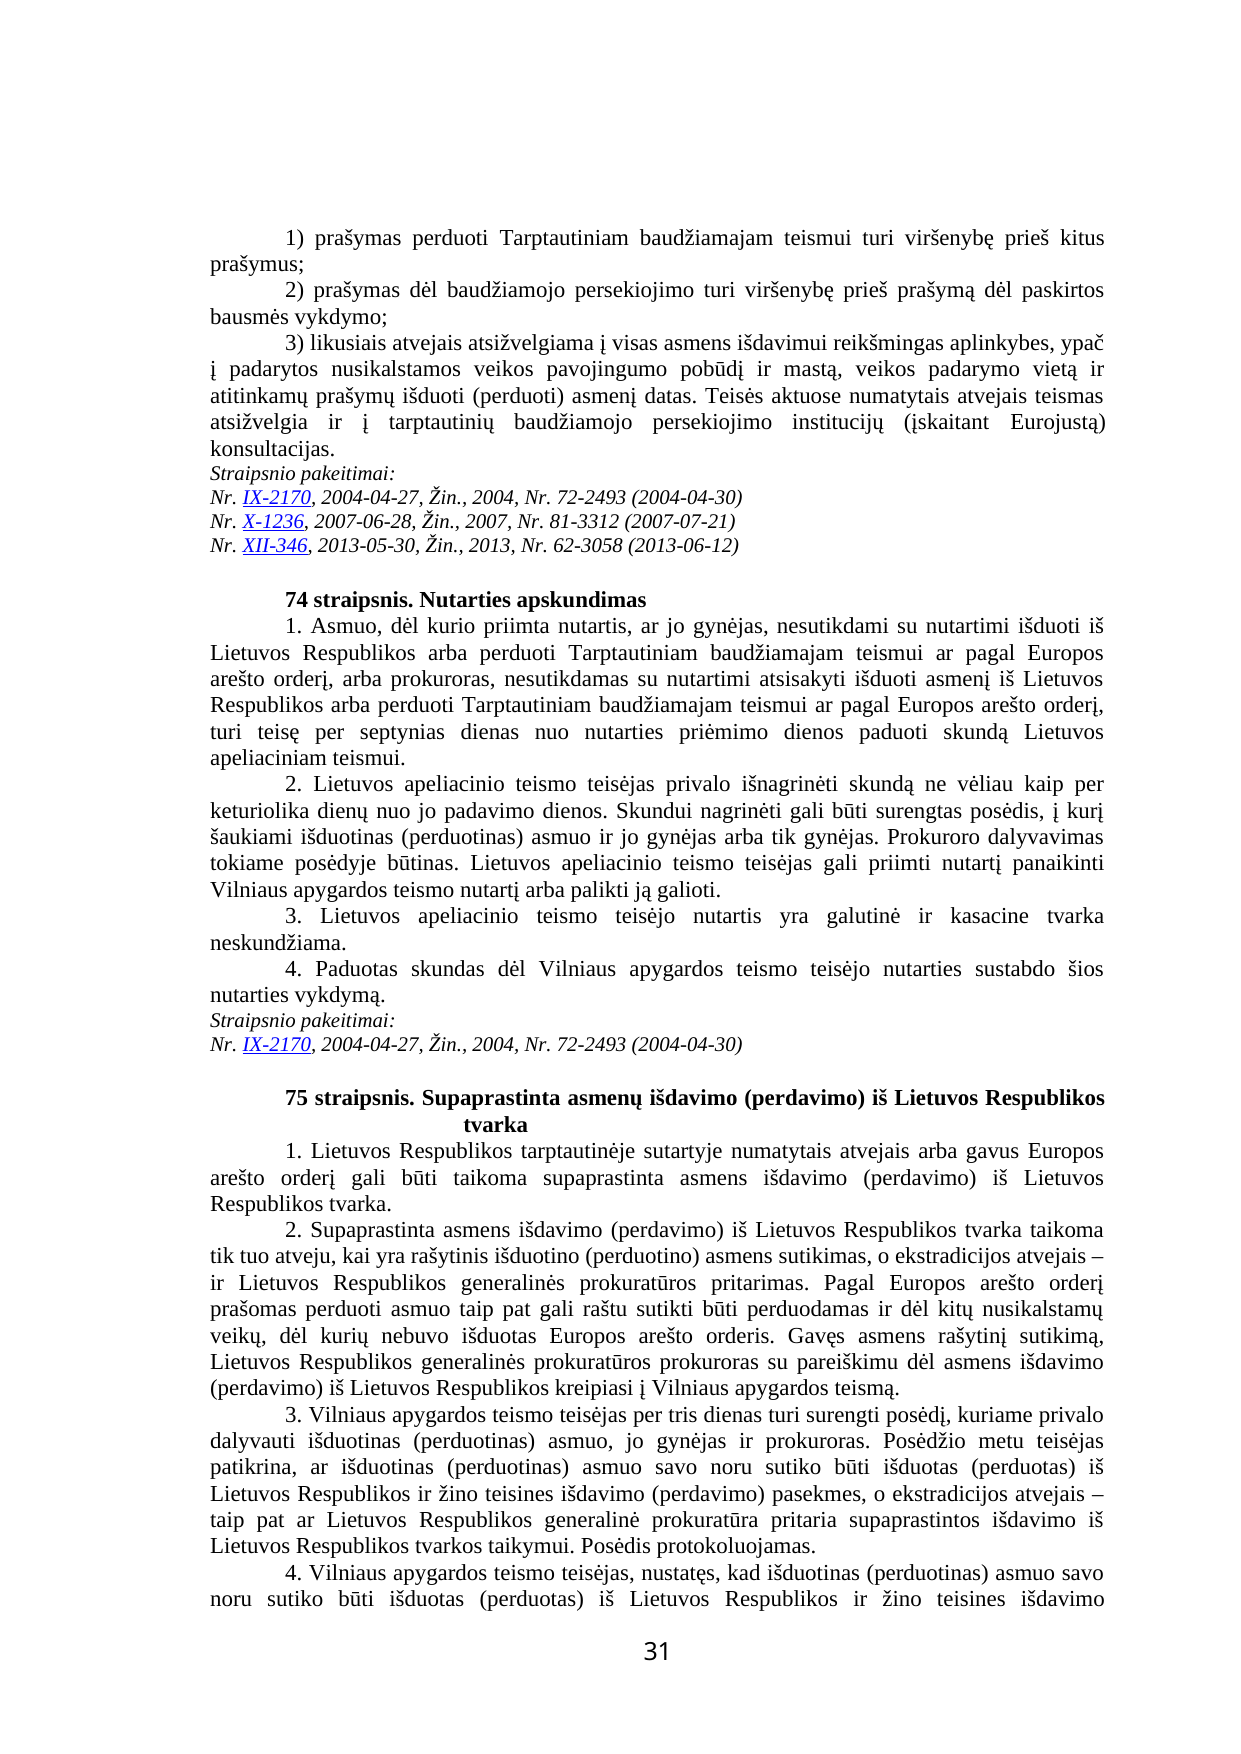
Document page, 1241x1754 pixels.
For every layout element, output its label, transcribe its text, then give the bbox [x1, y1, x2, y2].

text 2. Supaprastinta asmens išdavimo (perdavimo) iš Lietuvos Respublikos tvarka taikoma tik tuo atveju, kai yra rašytinis išduotino (perduotino) asmens sutikimas, o ekstradicijos atvejais – ir Lietuvos Respublikos generalinės prokuratūros pritarimas. Pagal Europos arešto orderį prašomas perduoti asmuo taip pat gali raštu sutikti būti perduodamas ir dėl kitų nusikalstamų veikų, dėl kurių nebuvo išduotas Europos arešto orderis. Gavęs asmens rašytinį sutikimą, Lietuvos Respublikos generalinės prokuratūros prokuroras su pareiškimu dėl asmens išdavimo (perdavimo) iš Lietuvos Respublikos kreipiasi į Vilniaus apygardos teismą. [210, 1216, 1106, 1401]
text 74 straipsnis. Nutarties apskundimas [210, 586, 1106, 612]
text 4. Vilniaus apygardos teismo teisėjas, nustatęs, kad išduotinas (perduotinas) asmuo savo noru sutiko būti išduotas (perduotas) iš Lietuvos Respublikos ir žino teisines išdavimo [210, 1559, 1106, 1612]
text 3. Vilniaus apygardos teismo teisėjas per tris dienas turi surengti posėdį, kuriame privalo dalyvauti išduotinas (perduotinas) asmuo, jo gynėjas ir prokuroras. Posėdžio metu teisėjas patikrina, ar išduotinas (perduotinas) asmuo savo noru sutiko būti išduotas (perduotas) iš Lietuvos Respublikos ir žino teisines išdavimo (perdavimo) pasekmes, o ekstradicijos atvejais – taip pat ar Lietuvos Respublikos generalinė prokuratūra pritaria supaprastintos išdavimo iš Lietuvos Respublikos tvarkos taikymui. Posėdis protokoluojamas. [210, 1401, 1106, 1559]
text 75 straipsnis. Supaprastinta asmenų išdavimo (perdavimo) iš Lietuvos Respublikos tvarka [285, 1084, 1106, 1137]
text Straipsnio pakeitimai: [210, 1008, 1106, 1032]
text Nr. IX-2170, 2004-04-27, Žin., 2004, Nr. 72-2493 (2004-04-30) [210, 485, 1106, 509]
text 3. Lietuvos apeliacinio teismo teisėjo nutartis yra galutinė ir kasacine tvarka neskundžiama. [210, 902, 1106, 955]
text Nr. XII-346, 2013-05-30, Žin., 2013, Nr. 62-3058 (2013-06-12) [210, 533, 1106, 557]
text 2. Lietuvos apeliacinio teismo teisėjas privalo išnagrinėti skundą ne vėliau kaip per keturiolika dienų nuo jo padavimo dienos. Skundui nagrinėti gali būti surengtas posėdis, į kurį šaukiami išduotinas (perduotinas) asmuo ir jo gynėjas arba tik gynėjas. Prokuroro dalyvavimas tokiame posėdyje būtinas. Lietuvos apeliacinio teismo teisėjas gali priimti nutartį panaikinti Vilniaus apygardos teismo nutartį arba palikti ją galioti. [210, 770, 1106, 902]
text 4. Paduotas skundas dėl Vilniaus apygardos teismo teisėjo nutarties sustabdo šios nutarties vykdymą. [210, 955, 1106, 1008]
text Straipsnio pakeitimai: [210, 461, 1106, 485]
text 1) prašymas perduoti Tarptautiniam baudžiamajam teismui turi viršenybę prieš kitus prašymus; [210, 224, 1106, 276]
text 1. Asmuo, dėl kurio priimta nutartis, ar jo gynėjas, nesutikdami su nutartimi išduoti iš Lietuvos Respublikos arba perduoti Tarptautiniam baudžiamajam teismui ar pagal Europos arešto orderį, arba prokuroras, nesutikdamas su nutartimi atsisakyti išduoti asmenį iš Lietuvos Respublikos arba perduoti Tarptautiniam baudžiamajam teismui ar pagal Europos arešto orderį, turi teisę per septynias dienas nuo nutarties priėmimo dienos paduoti skundą Lietuvos apeliaciniam teismui. [210, 612, 1106, 770]
text Nr. IX-2170, 2004-04-27, Žin., 2004, Nr. 72-2493 (2004-04-30) [210, 1032, 1106, 1056]
text 2) prašymas dėl baudžiamojo persekiojimo turi viršenybę prieš prašymą dėl paskirtos bausmės vykdymo; [210, 276, 1106, 329]
text 1. Lietuvos Respublikos tarptautinėje sutartyje numatytais atvejais arba gavus Europos arešto orderį gali būti taikoma supaprastinta asmens išdavimo (perdavimo) iš Lietuvos Respublikos tvarka. [210, 1137, 1106, 1216]
text 3) likusiais atvejais atsižvelgiama į visas asmens išdavimui reikšmingas aplinkybes, ypač į padarytos nusikalstamos veikos pavojingumo pobūdį ir mastą, veikos padarymo vietą ir atitinkamų prašymų išduoti (perduoti) asmenį datas. Teisės aktuose numatytais atvejais teismas atsižvelgia ir į tarptautinių baudžiamojo persekiojimo institucijų (įskaitant Eurojustą) konsultacijas. [210, 329, 1106, 461]
text Nr. X-1236, 2007-06-28, Žin., 2007, Nr. 81-3312 (2007-07-21) [210, 509, 1106, 533]
